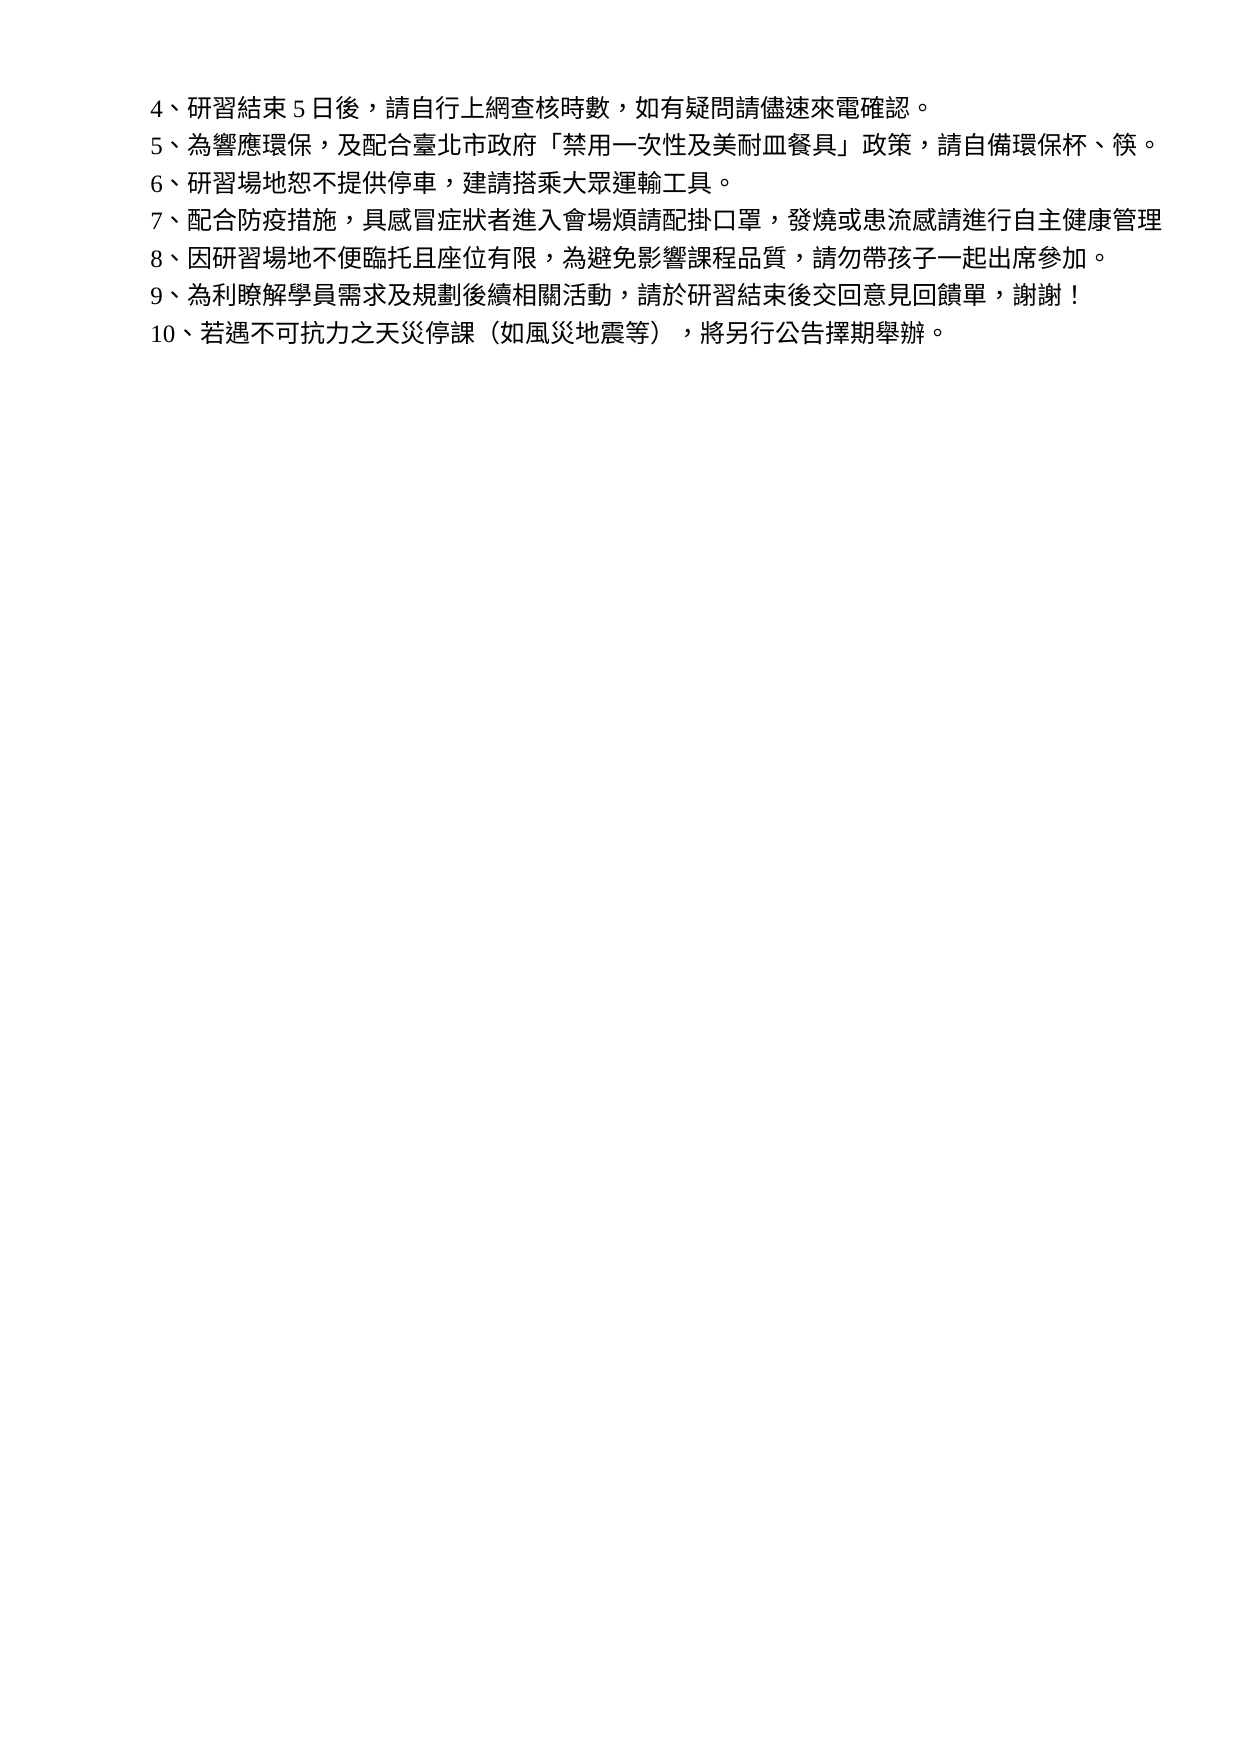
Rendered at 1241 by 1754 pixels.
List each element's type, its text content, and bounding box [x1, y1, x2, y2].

text 4、研習結束5日後，請自行上網查核時數，如有疑問請儘速來電確認。 [94, 87, 1162, 125]
text 7、配合防疫措施，具感冒症狀者進入會場煩請配掛口罩，發燒或患流感請進行自主健康管理。 [94, 200, 1162, 237]
text 6、研習場地恕不提供停車，建請搭乘大眾運輸工具。 [94, 162, 1162, 200]
text 9、為利瞭解學員需求及規劃後續相關活動，請於研習結束後交回意見回饋單，謝謝！ [94, 275, 1162, 312]
text 5、為響應環保，及配合臺北市政府「禁用一次性及美耐皿餐具」政策，請自備環保杯、筷。 [94, 125, 1162, 162]
text 8、因研習場地不便臨托且座位有限，為避免影響課程品質，請勿帶孩子一起出席參加。 [94, 237, 1162, 275]
text 10、若遇不可抗力之天災停課（如風災地震等），將另行公告擇期舉辦。 [94, 312, 1162, 350]
